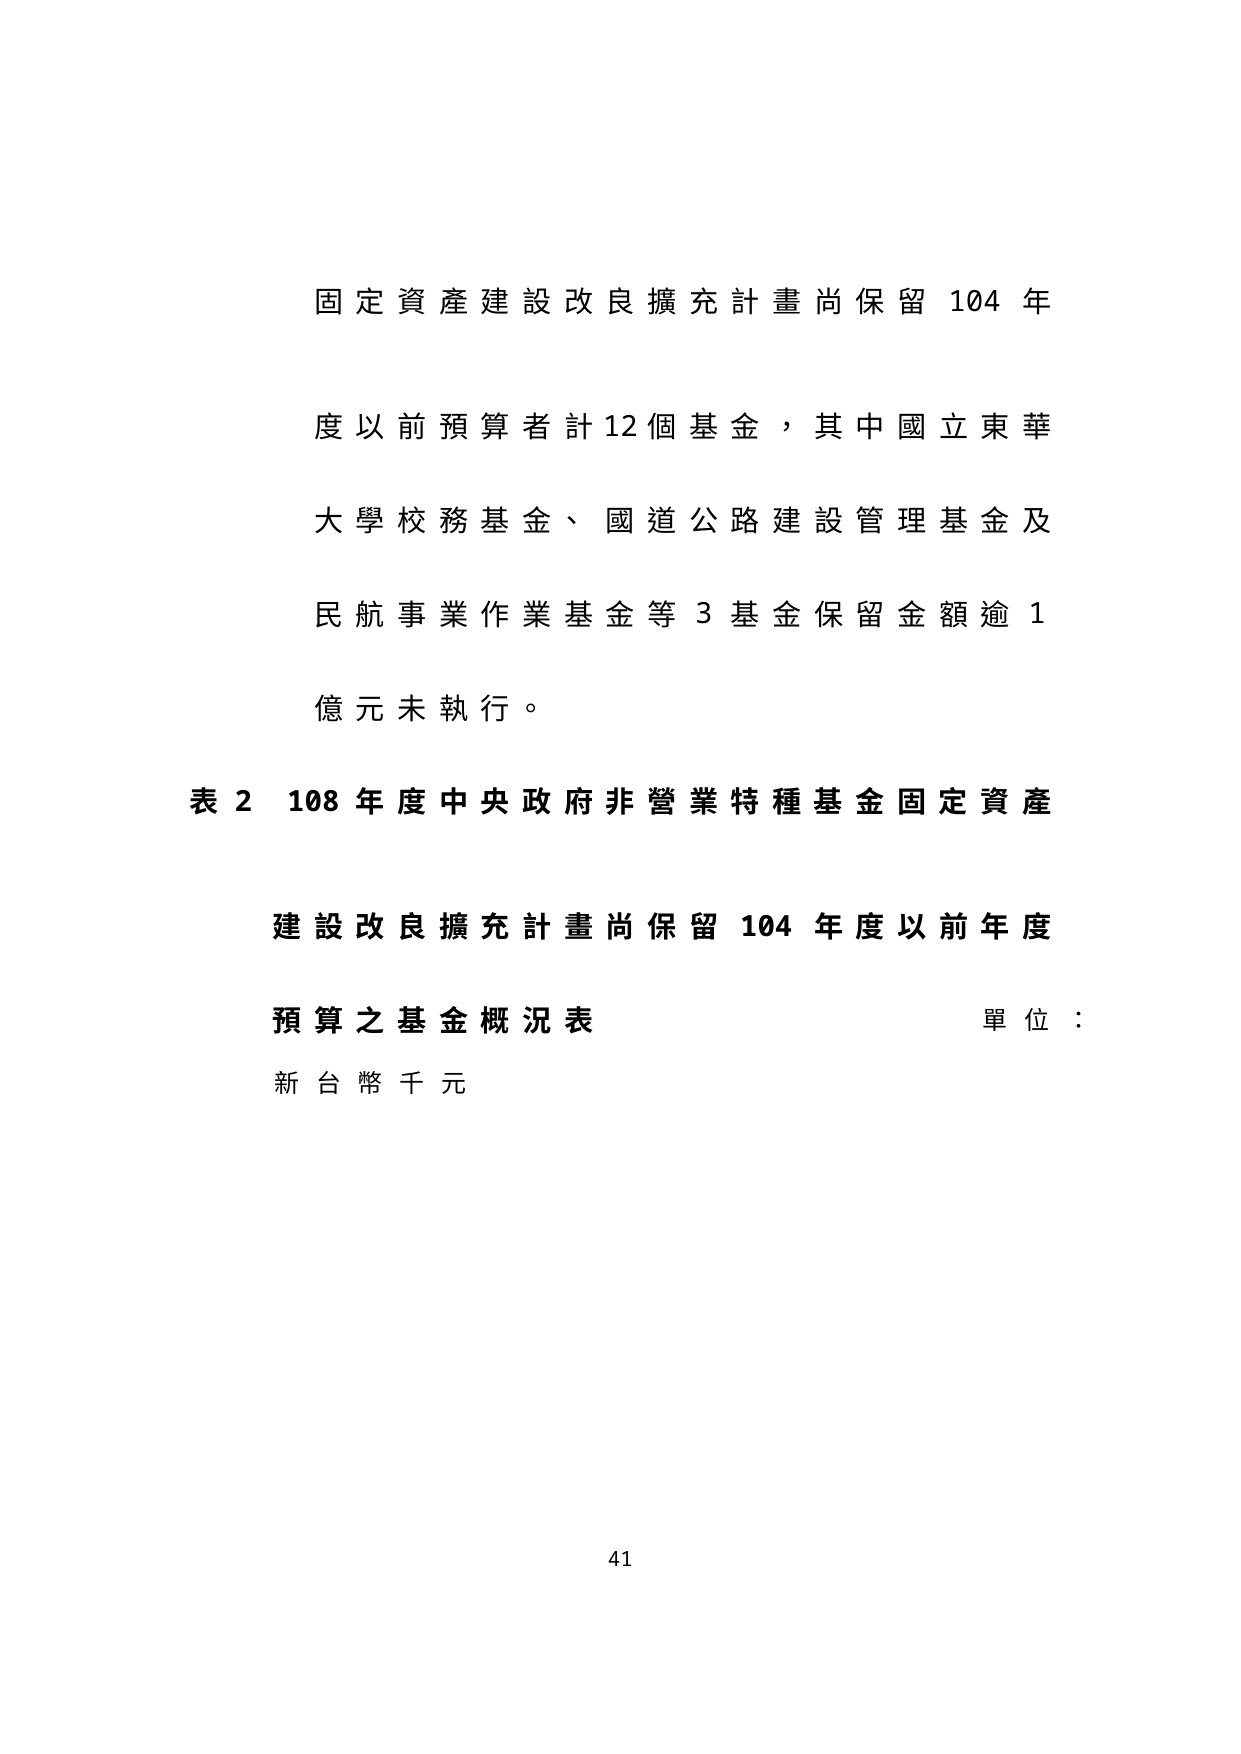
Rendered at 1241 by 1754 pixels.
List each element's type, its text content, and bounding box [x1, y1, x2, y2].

text 固定資產建設改良擴充計畫尚保留104年度以前預算者計12個基金，其中國立東華大學校務基金、國道公路建設管理基金及民航事業作業基金等3基金保留金額逾1億元未執行。 [271, 227, 1058, 727]
text 表2 108年度中央政府非營業特種基金固定資產建設改良擴充計畫尚保留104年度以前年度預算之基金概況表 單位：新台幣千元 [168, 727, 1072, 1102]
